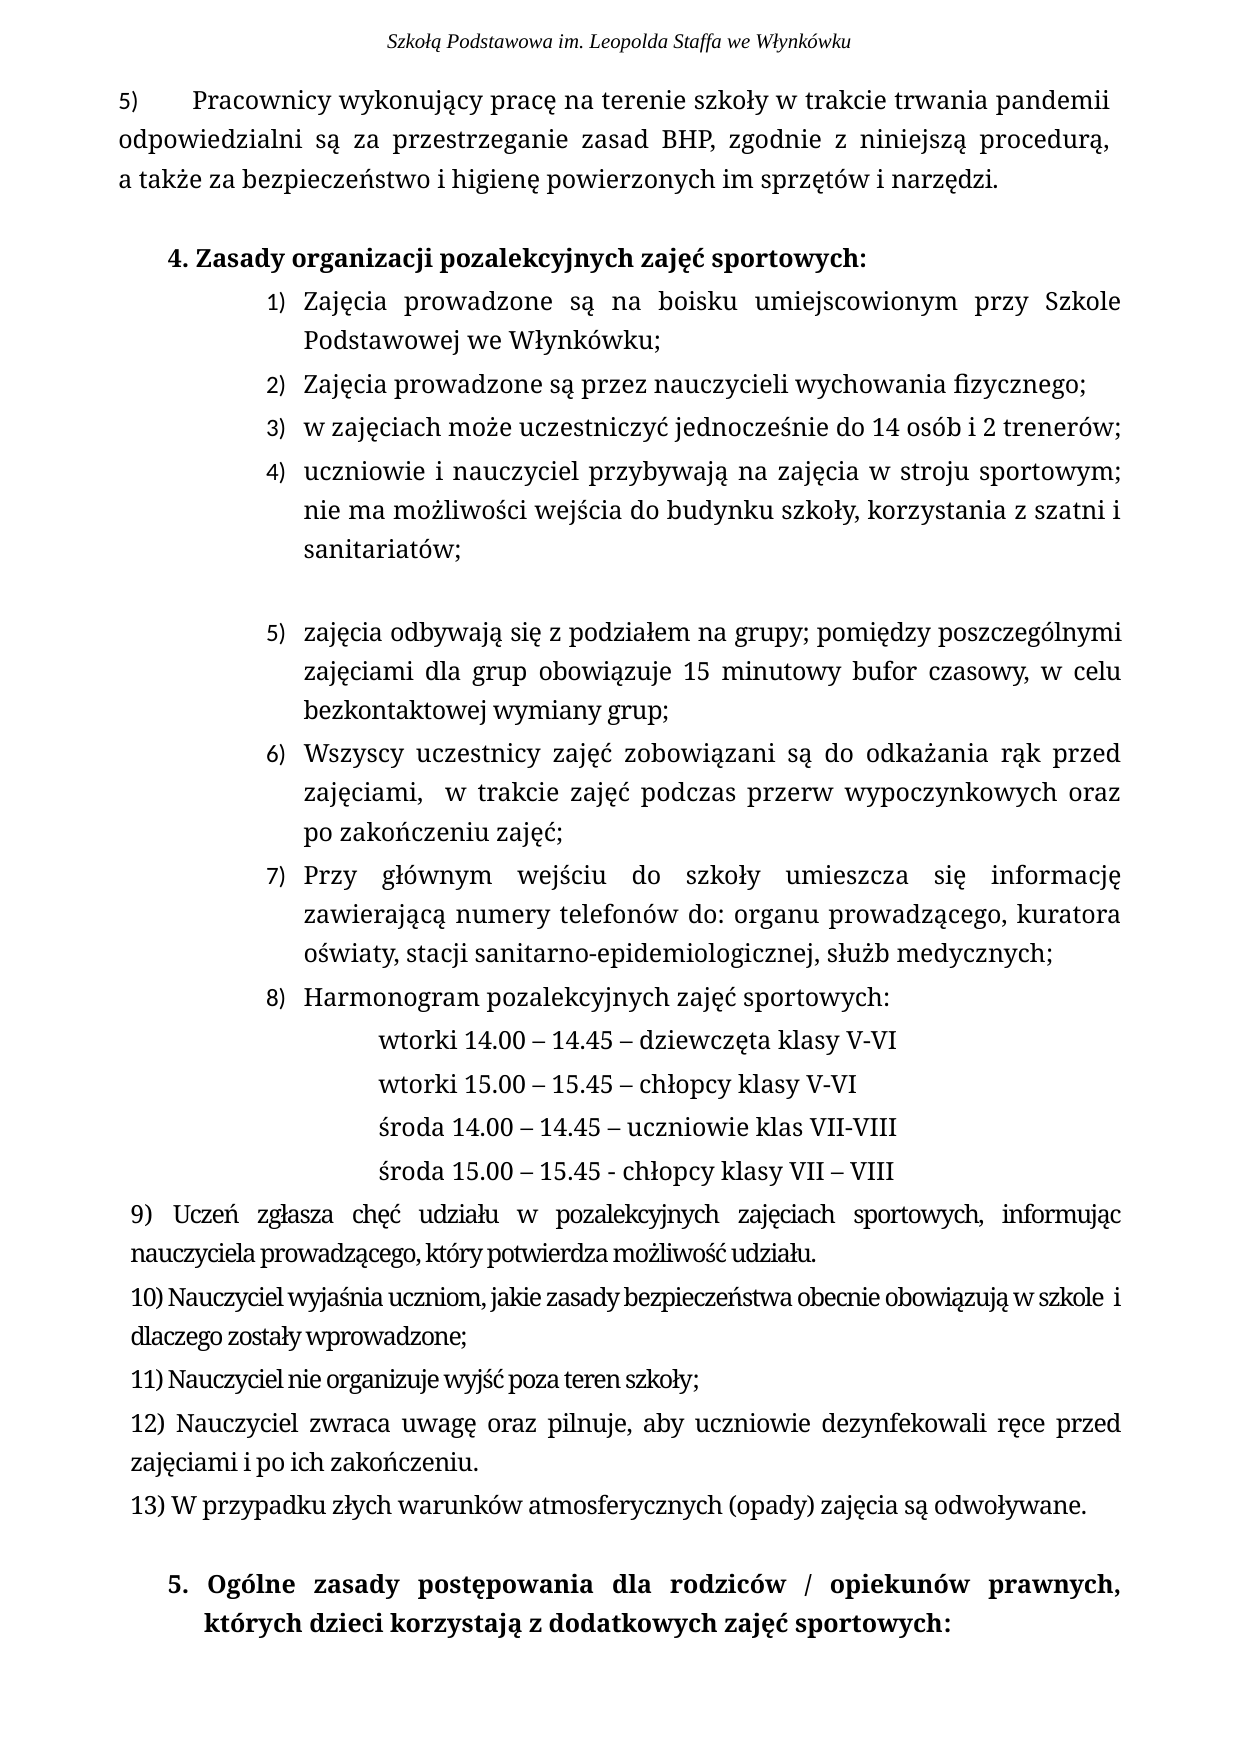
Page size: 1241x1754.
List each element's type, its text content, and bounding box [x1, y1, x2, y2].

list 9) Uczeń zgłasza chęć udziału w pozalekcyjnych zajęciach sportowych, informując nauczyciela prowadzącego, który potwierdza możliwość udziału. [130, 1197, 1122, 1270]
subtitle 5. Ogólne zasady postępowania dla rodziców / opiekunów prawnych, których dzieci korzystają z dodatkowych zajęć sportowych: [168, 1567, 1122, 1640]
list 11) Nauczyciel nie organizuje wyjść poza teren szkoły; [130, 1362, 1122, 1396]
list uczniowie i nauczyciel przybywają na zajęcia w stroju sportowym; nie ma możliwości wejścia do budynku szkoły, korzystania z szatni i sanitariatów; [266, 453, 1122, 566]
list Pracownicy wykonujący pracę na terenie szkoły w trakcie trwania pandemii odpowiedzialni są za przestrzeganie zasad BHP, zgodnie z niniejszą procedurą, a także za bezpieczeństwo i higienę powierzonych im sprzętów i narzędzi. [118, 83, 1111, 195]
list środa 15.00 – 15.45 - chłopcy klasy VII – VIII [341, 1153, 1122, 1187]
list w zajęciach może uczestniczyć jednocześnie do 14 osób i 2 trenerów; [266, 410, 1122, 444]
list Zajęcia prowadzone są przez nauczycieli wychowania fizycznego; [266, 366, 1122, 400]
list 13) W przypadku złych warunków atmosferycznych (opady) zajęcia są odwoływane. [130, 1488, 1122, 1522]
subtitle 4. Zasady organizacji pozalekcyjnych zajęć sportowych: [168, 240, 1122, 274]
list Harmonogram pozalekcyjnych zajęć sportowych: [266, 979, 1122, 1013]
list Wszyscy uczestnicy zajęć zobowiązani są do odkażania rąk przed zajęciami, w trakcie zajęć podczas przerw wypoczynkowych oraz po zakończeniu zajęć; [266, 736, 1122, 848]
list 10) Nauczyciel wyjaśnia uczniom, jakie zasady bezpieczeństwa obecnie obowiązują w szkole i dlaczego zostały wprowadzone; [130, 1279, 1122, 1352]
list wtorki 14.00 – 14.45 – dziewczęta klasy V-VI [341, 1023, 1122, 1057]
list zajęcia odbywają się z podziałem na grupy; pomiędzy poszczególnymi zajęciami dla grup obowiązuje 15 minutowy bufor czasowy, w celu bezkontaktowej wymiany grup; [266, 614, 1122, 727]
list środa 14.00 – 14.45 – uczniowie klas VII-VIII [341, 1110, 1122, 1144]
list Przy głównym wejściu do szkoły umieszcza się informację zawierającą numery telefonów do: organu prowadzącego, kuratora oświaty, stacji sanitarno-epidemiologicznej, służb medycznych; [266, 858, 1122, 970]
list 12) Nauczyciel zwraca uwagę oraz pilnuje, aby uczniowie dezynfekowali ręce przed zajęciami i po ich zakończeniu. [130, 1405, 1122, 1478]
list Zajęcia prowadzone są na boisku umiejscowionym przy Szkole Podstawowej we Włynkówku; [266, 284, 1122, 357]
list wtorki 15.00 – 15.45 – chłopcy klasy V-VI [341, 1066, 1122, 1100]
